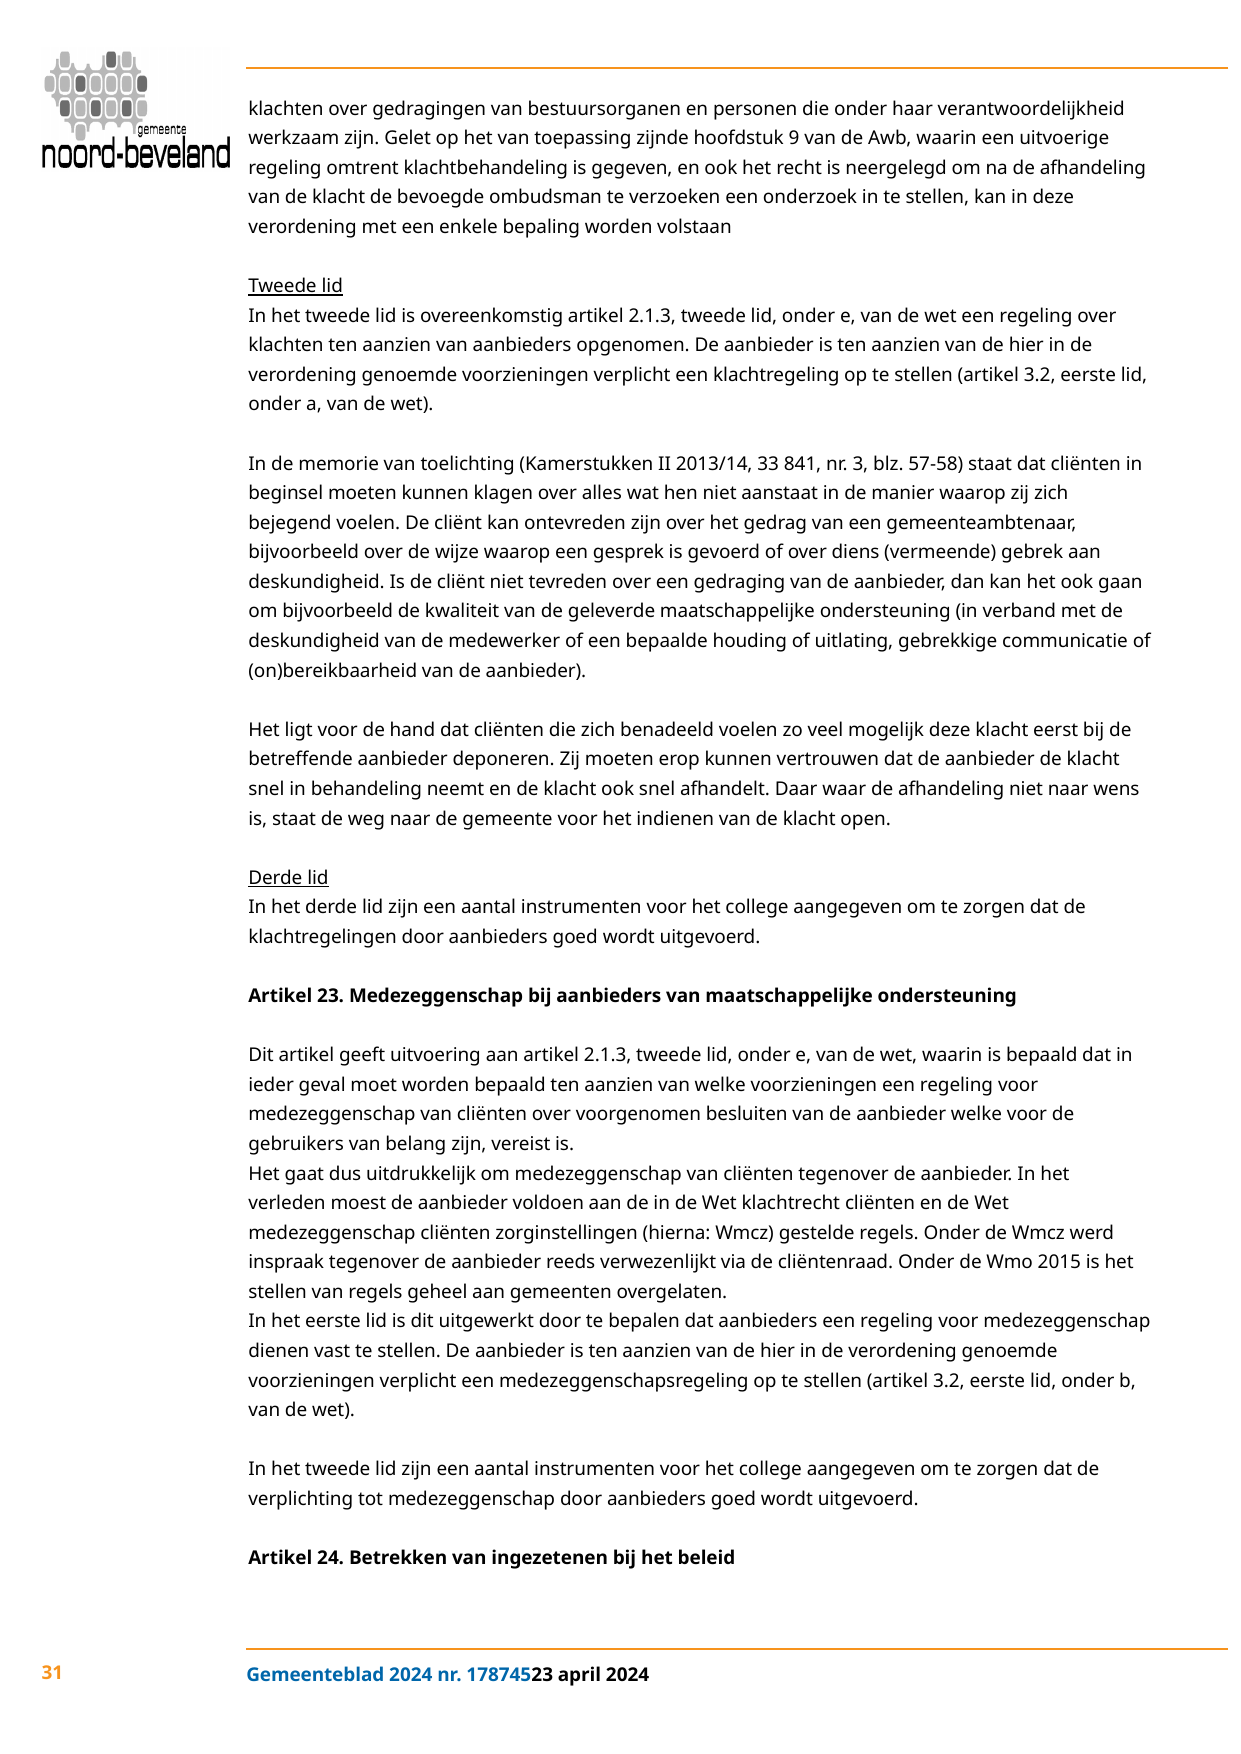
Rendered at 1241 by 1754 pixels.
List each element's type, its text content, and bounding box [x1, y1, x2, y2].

text Het ligt voor de hand dat cliënten die zich benadeeld voelen zo veel mogelijk deze klacht eerst bij de betreffende aanbieder deponeren. Zij moeten erop kunnen vertrouwen dat de aanbieder de klacht snel in behandeling neemt en de klacht ook snel afhandelt. Daar waar de afhandeling niet naar wens is, staat de weg naar de gemeente voor het indienen van de klacht open. [248, 716, 1152, 831]
text Derde lid [248, 864, 1152, 890]
text Artikel 23. Medezeggenschap bij aanbieders van maatschappelijke ondersteuning [248, 982, 1152, 1008]
text In het eerste lid is dit uitgewerkt door te bepalen dat aanbieders een regeling voor medezeggenschap dienen vast te stellen. De aanbieder is ten aanzien van de hier in de verordening genoemde voorzieningen verplicht een medezeggenschapsregeling op te stellen (artikel 3.2, eerste lid, onder b, van de wet). [248, 1308, 1152, 1422]
text Dit artikel geeft uitvoering aan artikel 2.1.3, tweede lid, onder e, van de wet, waarin is bepaald dat in ieder geval moet worden bepaald ten aanzien van welke voorzieningen een regeling voor medezeggenschap van cliënten over voorgenomen besluiten van de aanbieder welke voor de gebruikers van belang zijn, vereist is. [248, 1041, 1152, 1156]
text In het derde lid zijn een aantal instrumenten voor het college aangegeven om te zorgen dat de klachtregelingen door aanbieders goed wordt uitgevoerd. [248, 893, 1152, 949]
text Artikel 24. Betrekken van ingezetenen bij het beleid [248, 1544, 1152, 1570]
text In de memorie van toelichting (Kamerstukken II 2013/14, 33 841, nr. 3, blz. 57-58) staat dat cliënten in beginsel moeten kunnen klagen over alles wat hen niet aanstaat in de manier waarop zij zich bejegend voelen. De cliënt kan ontevreden zijn over het gedrag van een gemeenteambtenaar, bijvoorbeeld over de wijze waarop een gesprek is gevoerd of over diens (vermeende) gebrek aan deskundigheid. Is de cliënt niet tevreden over een gedraging van de aanbieder, dan kan het ook gaan om bijvoorbeeld de kwaliteit van de geleverde maatschappelijke ondersteuning (in verband met de deskundigheid van de medewerker of een bepaalde houding of uitlating, gebrekkige communicatie of (on)bereikbaarheid van de aanbieder). [248, 450, 1152, 683]
text klachten over gedragingen van bestuursorganen en personen die onder haar verantwoordelijkheid werkzaam zijn. Gelet op het van toepassing zijnde hoofdstuk 9 van de Awb, waarin een uitvoerige regeling omtrent klachtbehandeling is gegeven, en ook het recht is neergelegd om na de afhandeling van de klacht de bevoegde ombudsman te verzoeken een onderzoek in te stellen, kan in deze verordening met een enkele bepaling worden volstaan [248, 95, 1152, 239]
text Het gaat dus uitdrukkelijk om medezeggenschap van cliënten tegenover de aanbieder. In het verleden moest de aanbieder voldoen aan de in de Wet klachtrecht cliënten en de Wet medezeggenschap cliënten zorginstellingen (hierna: Wmcz) gestelde regels. Onder de Wmcz werd inspraak tegenover de aanbieder reeds verwezenlijkt via de cliëntenraad. Onder de Wmo 2015 is het stellen van regels geheel aan gemeenten overgelaten. [248, 1160, 1152, 1304]
text Tweede lid [248, 272, 1152, 298]
text In het tweede lid zijn een aantal instrumenten voor het college aangegeven om te zorgen dat de verplichting tot medezeggenschap door aanbieders goed wordt uitgevoerd. [248, 1456, 1152, 1511]
text In het tweede lid is overeenkomstig artikel 2.1.3, tweede lid, onder e, van de wet een regeling over klachten ten aanzien van aanbieders opgenomen. De aanbieder is ten aanzien van de hier in de verordening genoemde voorzieningen verplicht een klachtregeling op te stellen (artikel 3.2, eerste lid, onder a, van de wet). [248, 302, 1152, 416]
picture [41, 47, 231, 172]
